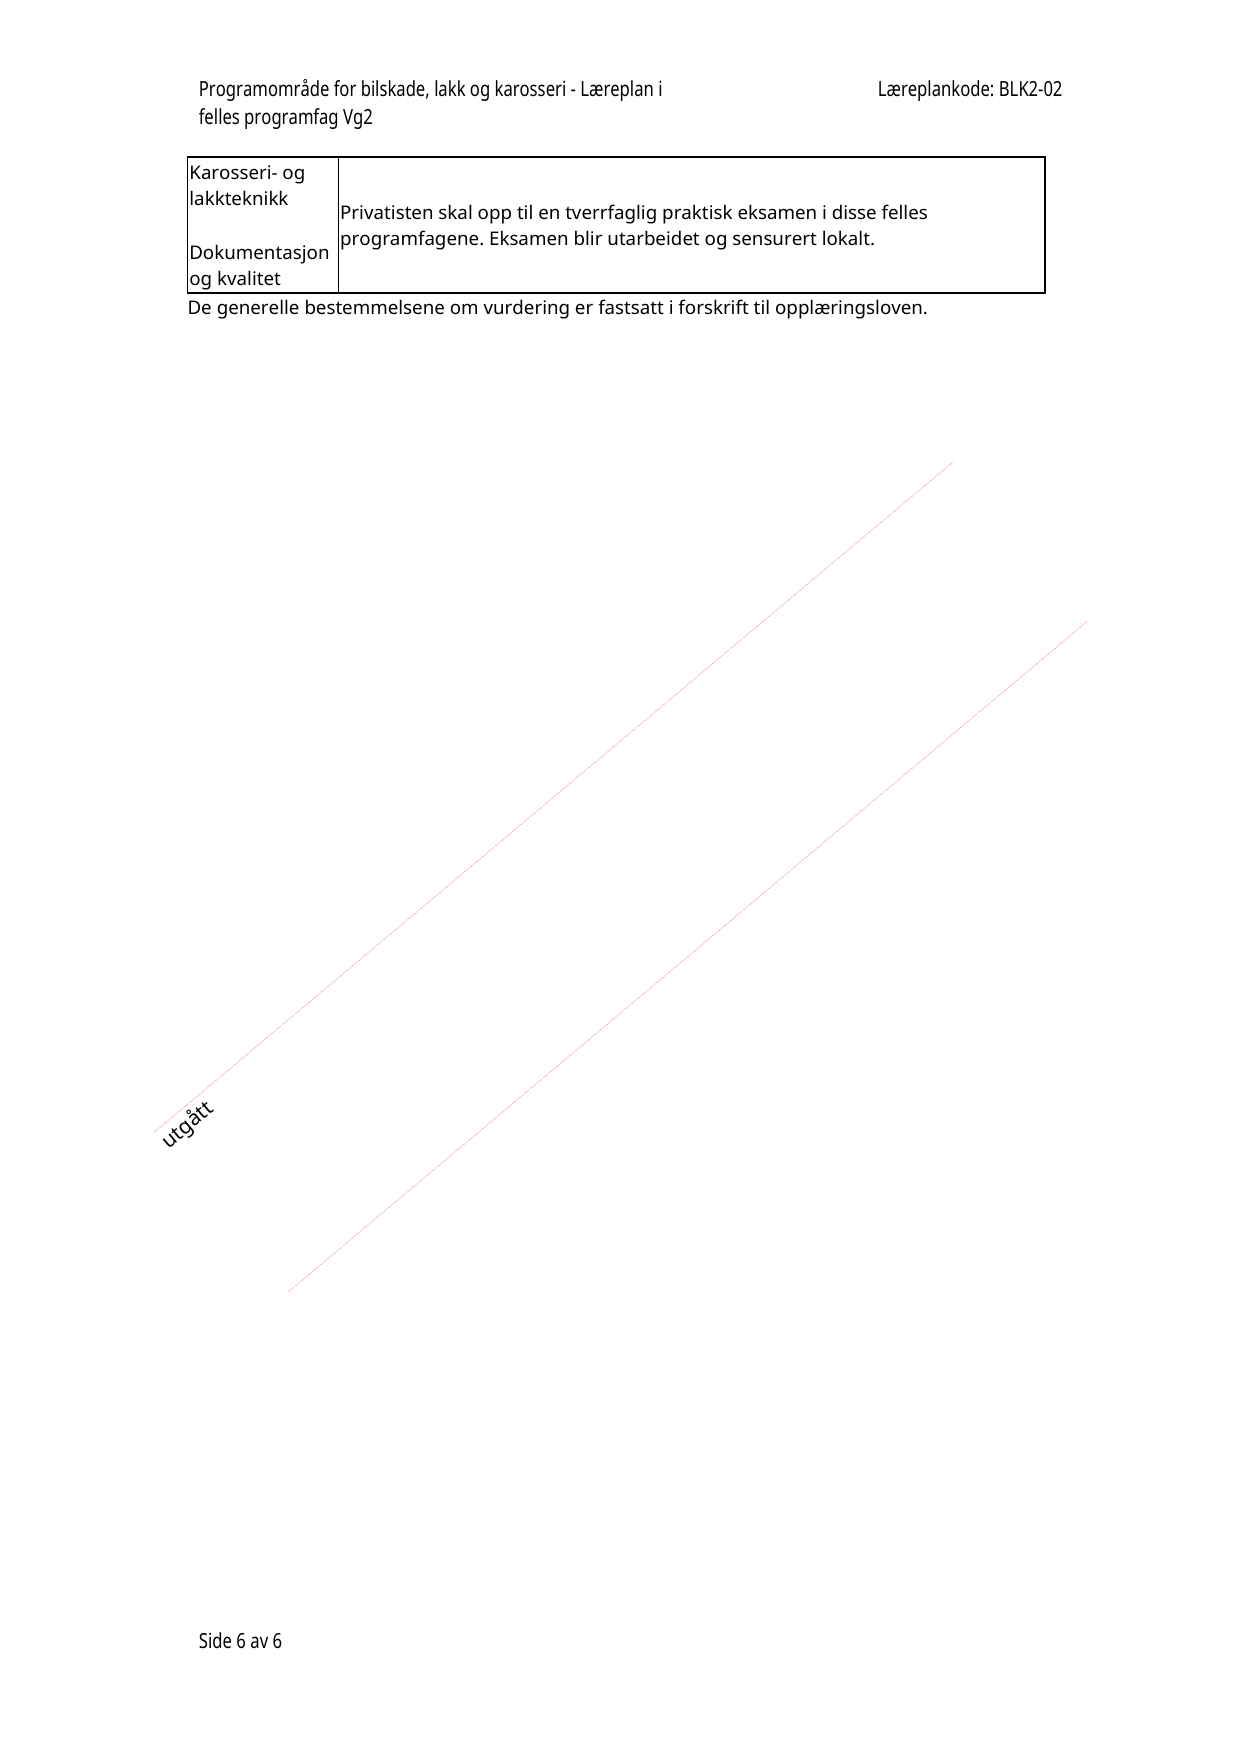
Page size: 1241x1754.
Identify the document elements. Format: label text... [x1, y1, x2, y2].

text De generelle bestemmelsene om vurdering er fastsatt i forskrift til opplæringsloven. [928, 294, 1053, 319]
table_cell Privatisten skal opp til en tverrfaglig praktisk eksamen i disse felles programfagene. Eksamen blir utarbeidet og sensurert lokalt. [339, 158, 1044, 292]
